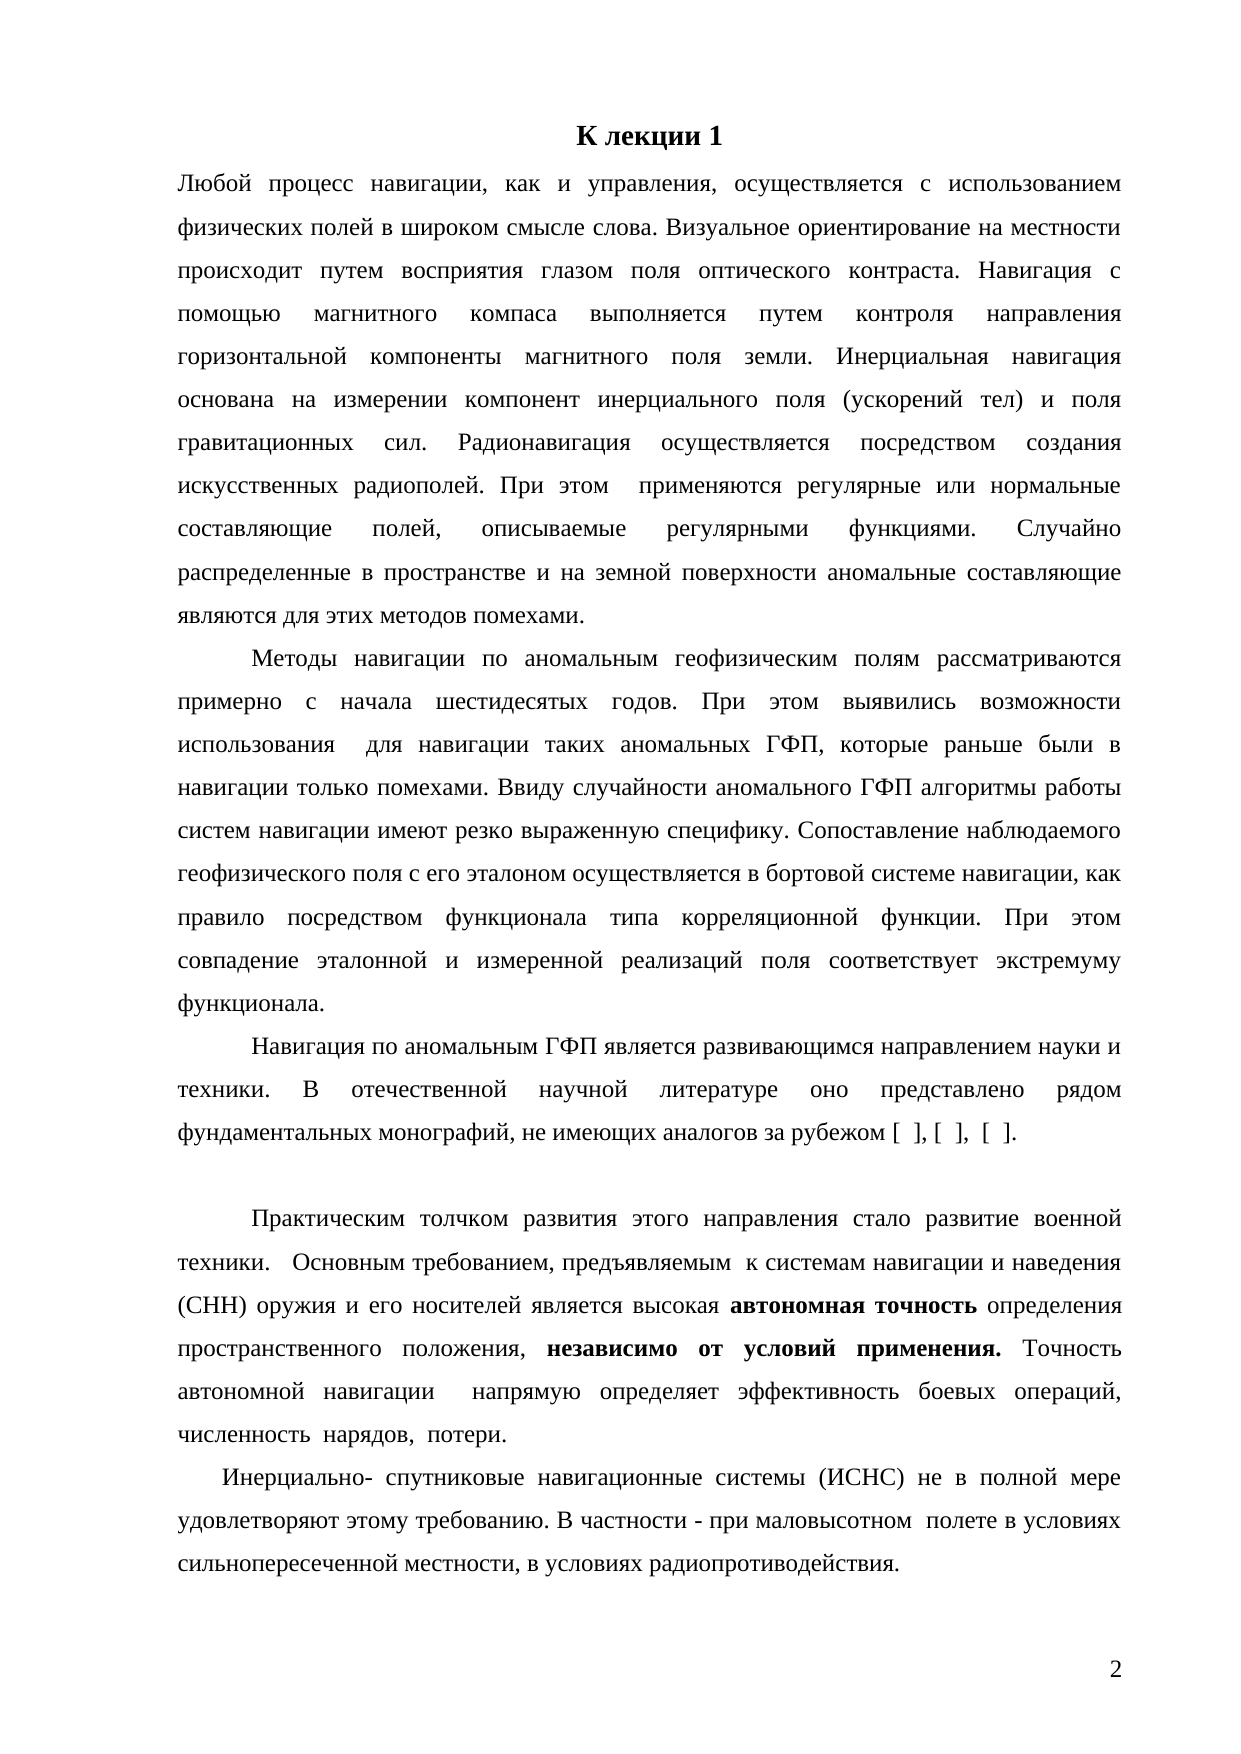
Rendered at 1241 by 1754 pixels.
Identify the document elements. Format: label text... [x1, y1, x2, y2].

text Методы навигации по аномальным геофизическим полям рассматриваются примерно с начала шестидесятых годов. При этом выявились возможности использования для навигации таких аномальных ГФП, которые раньше были в навигации только помехами. Ввиду случайности аномального ГФП алгоритмы работы систем навигации имеют резко выраженную специфику. Сопоставление наблюдаемого геофизического поля с его эталоном осуществляется в бортовой системе навигации, как правило посредством функционала типа корреляционной функции. При этом совпадение эталонной и измеренной реализаций поля соответствует экстремуму функционала. [177, 643, 1122, 1017]
text Любой процесс навигации, как и управления, осуществляется с использованием физических полей в широком смысле слова. Визуальное ориентирование на местности происходит путем восприятия глазом поля оптического контраста. Навигация с помощью магнитного компаса выполняется путем контроля направления горизонтальной компоненты магнитного поля земли. Инерциальная навигация основана на измерении компонент инерциального поля (ускорений тел) и поля гравитационных сил. Радионавигация осуществляется посредством создания искусственных радиополей. При этом применяются регулярные или нормальные составляющие полей, описываемые регулярными функциями. Случайно распределенные в пространстве и на земной поверхности аномальные составляющие являются для этих методов помехами. [177, 168, 1122, 628]
text Навигация по аномальным ГФП является развивающимся направлением науки и техники. В отечественной научной литературе оно представлено рядом фундаментальных монографий, не имеющих аналогов за рубежом [ ], [ ], [ ]. [177, 1031, 1122, 1146]
text К лекции 1 [177, 118, 1122, 152]
text Практическим толчком развития этого направления стало развитие военной техники. Основным требованием, предъявляемым к системам навигации и наведения (СНН) оружия и его носителей является высокая автономная точность определения пространственного положения, независимо от условий применения. Точность автономной навигации напрямую определяет эффективность боевых операций, численность нарядов, потери. [177, 1203, 1122, 1448]
text Инерциально- спутниковые навигационные системы (ИСНС) не в полной мере удовлетворяют этому требованию. В частности - при маловысотном полете в условиях сильнопересеченной местности, в условиях радиопротиводействия. [177, 1462, 1122, 1577]
